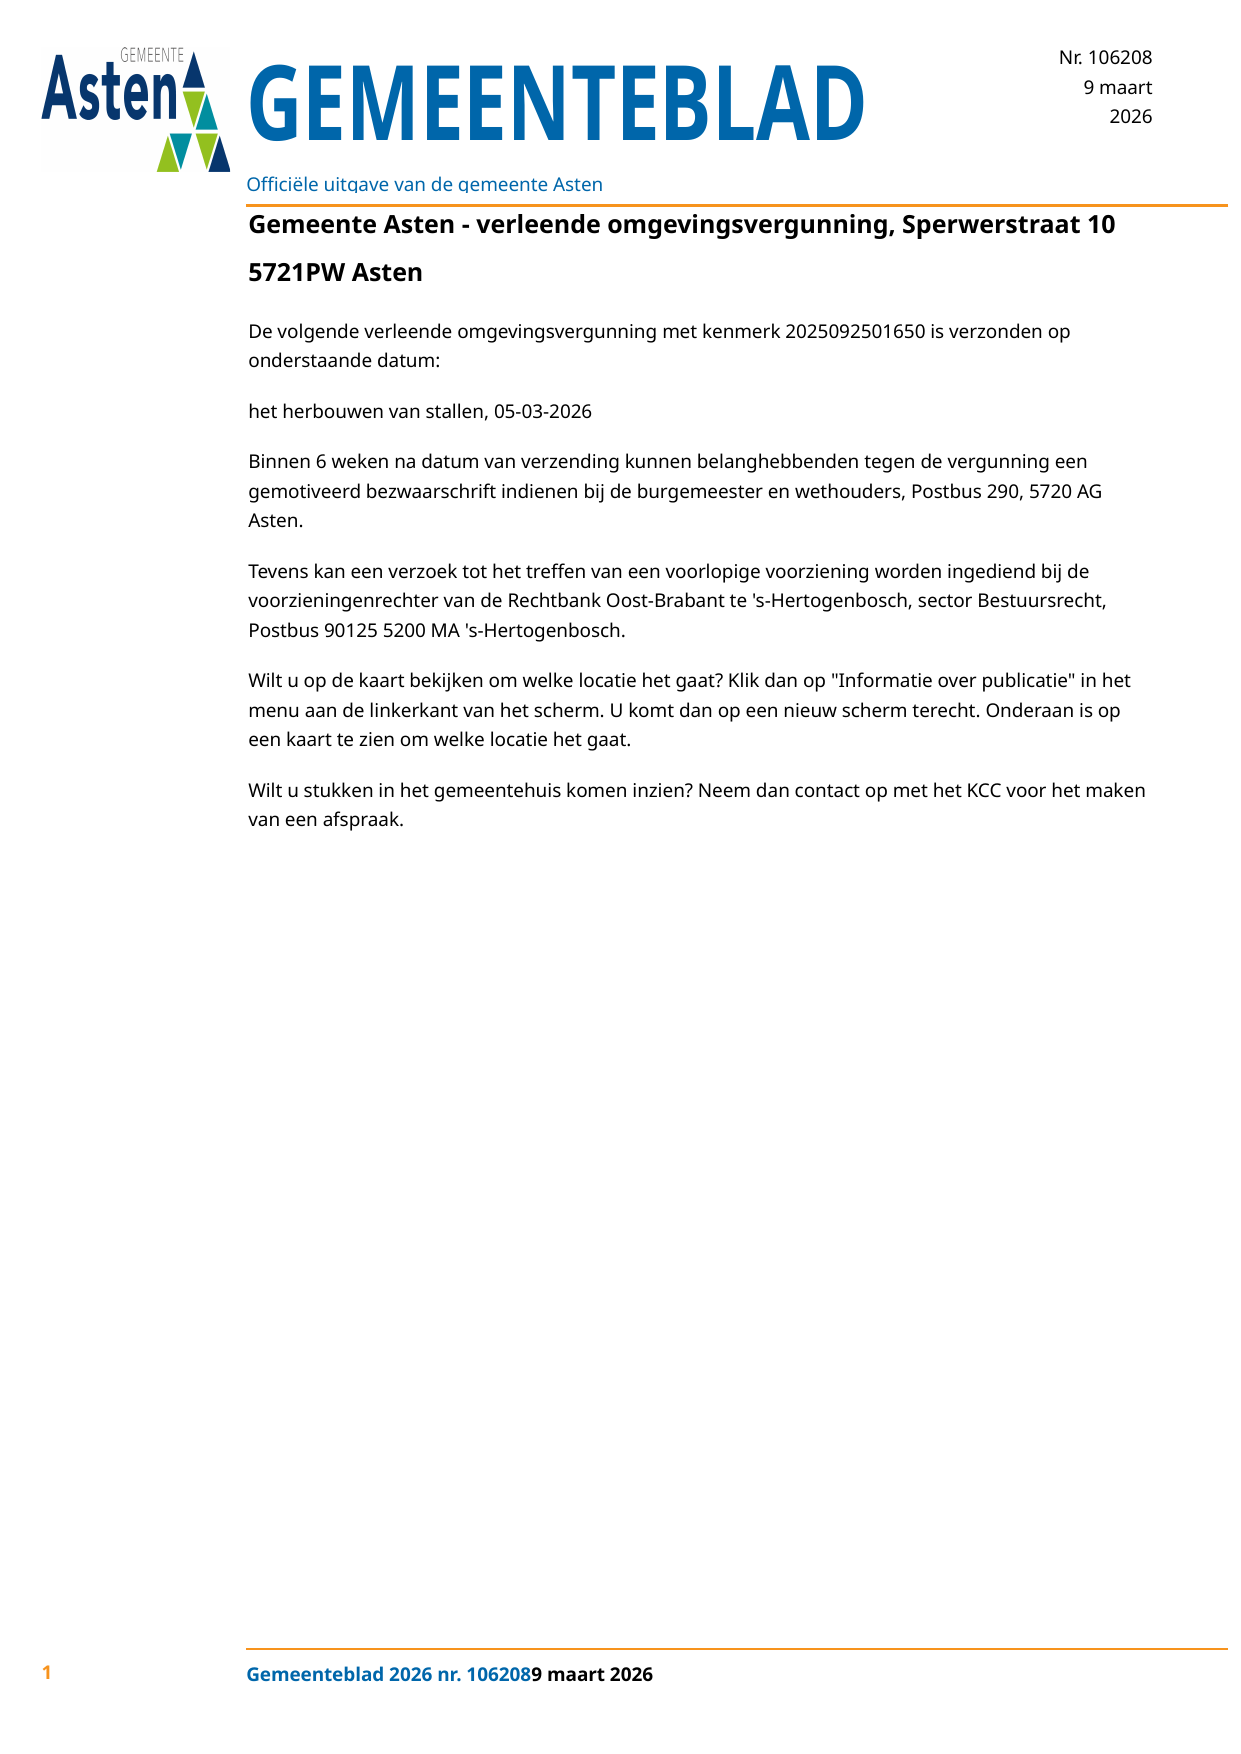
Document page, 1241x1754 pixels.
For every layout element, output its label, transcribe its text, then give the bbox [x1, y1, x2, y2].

text Gemeente Asten - verleende omgevingsvergunning, Sperwerstraat 10 5721PW Asten [248, 207, 1152, 288]
text Binnen 6 weken na datum van verzending kunnen belanghebbenden tegen de vergunning een gemotiveerd bezwaarschrift indienen bij de burgemeester en wethouders, Postbus 290, 5720 AG Asten. [248, 448, 1152, 533]
text Wilt u op de kaart bekijken om welke locatie het gaat? Klik dan op "Informatie over publicatie" in het menu aan de linkerkant van het scherm. U komt dan op een nieuw scherm terecht. Onderaan is op een kaart te zien om welke locatie het gaat. [248, 667, 1152, 752]
text het herbouwen van stallen, 05-03-2026 [248, 398, 1152, 424]
text De volgende verleende omgevingsvergunning met kenmerk 2025092501650 is verzonden op onderstaande datum: [248, 318, 1152, 373]
text Tevens kan een verzoek tot het treffen van een voorlopige voorziening worden ingediend bij de voorzieningenrechter van de Rechtbank Oost-Brabant te 's-Hertogenbosch, sector Bestuursrecht, Postbus 90125 5200 MA 's-Hertogenbosch. [248, 558, 1152, 643]
text Wilt u stukken in het gemeentehuis komen inzien? Neem dan contact op met het KCC voor het maken van een afspraak. [248, 777, 1152, 832]
picture [41, 47, 231, 172]
